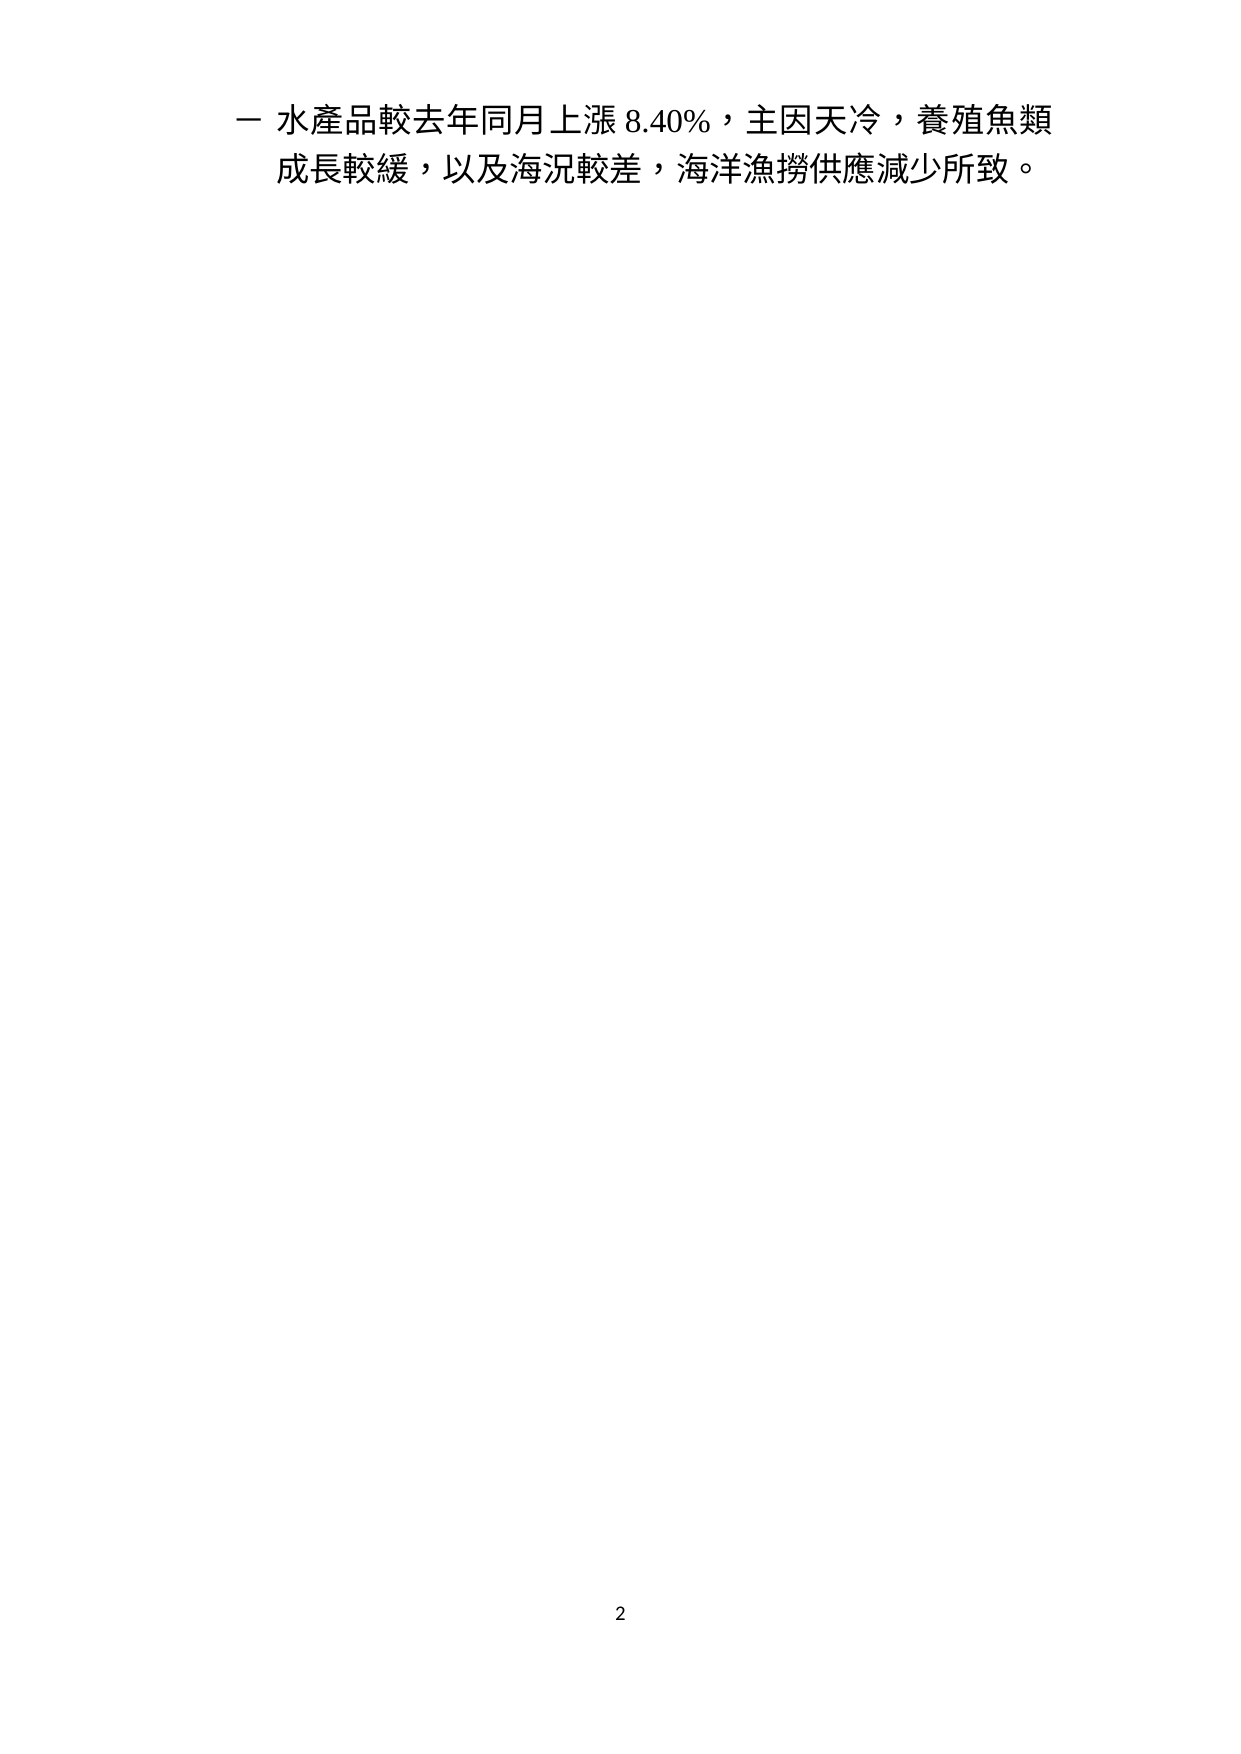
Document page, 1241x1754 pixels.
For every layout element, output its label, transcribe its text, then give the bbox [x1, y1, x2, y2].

text － 水產品較去年同月上漲8.40%，主因天冷，養殖魚類成長較緩，以及海況較差，海洋漁撈供應減少所致。 [232, 94, 1053, 191]
